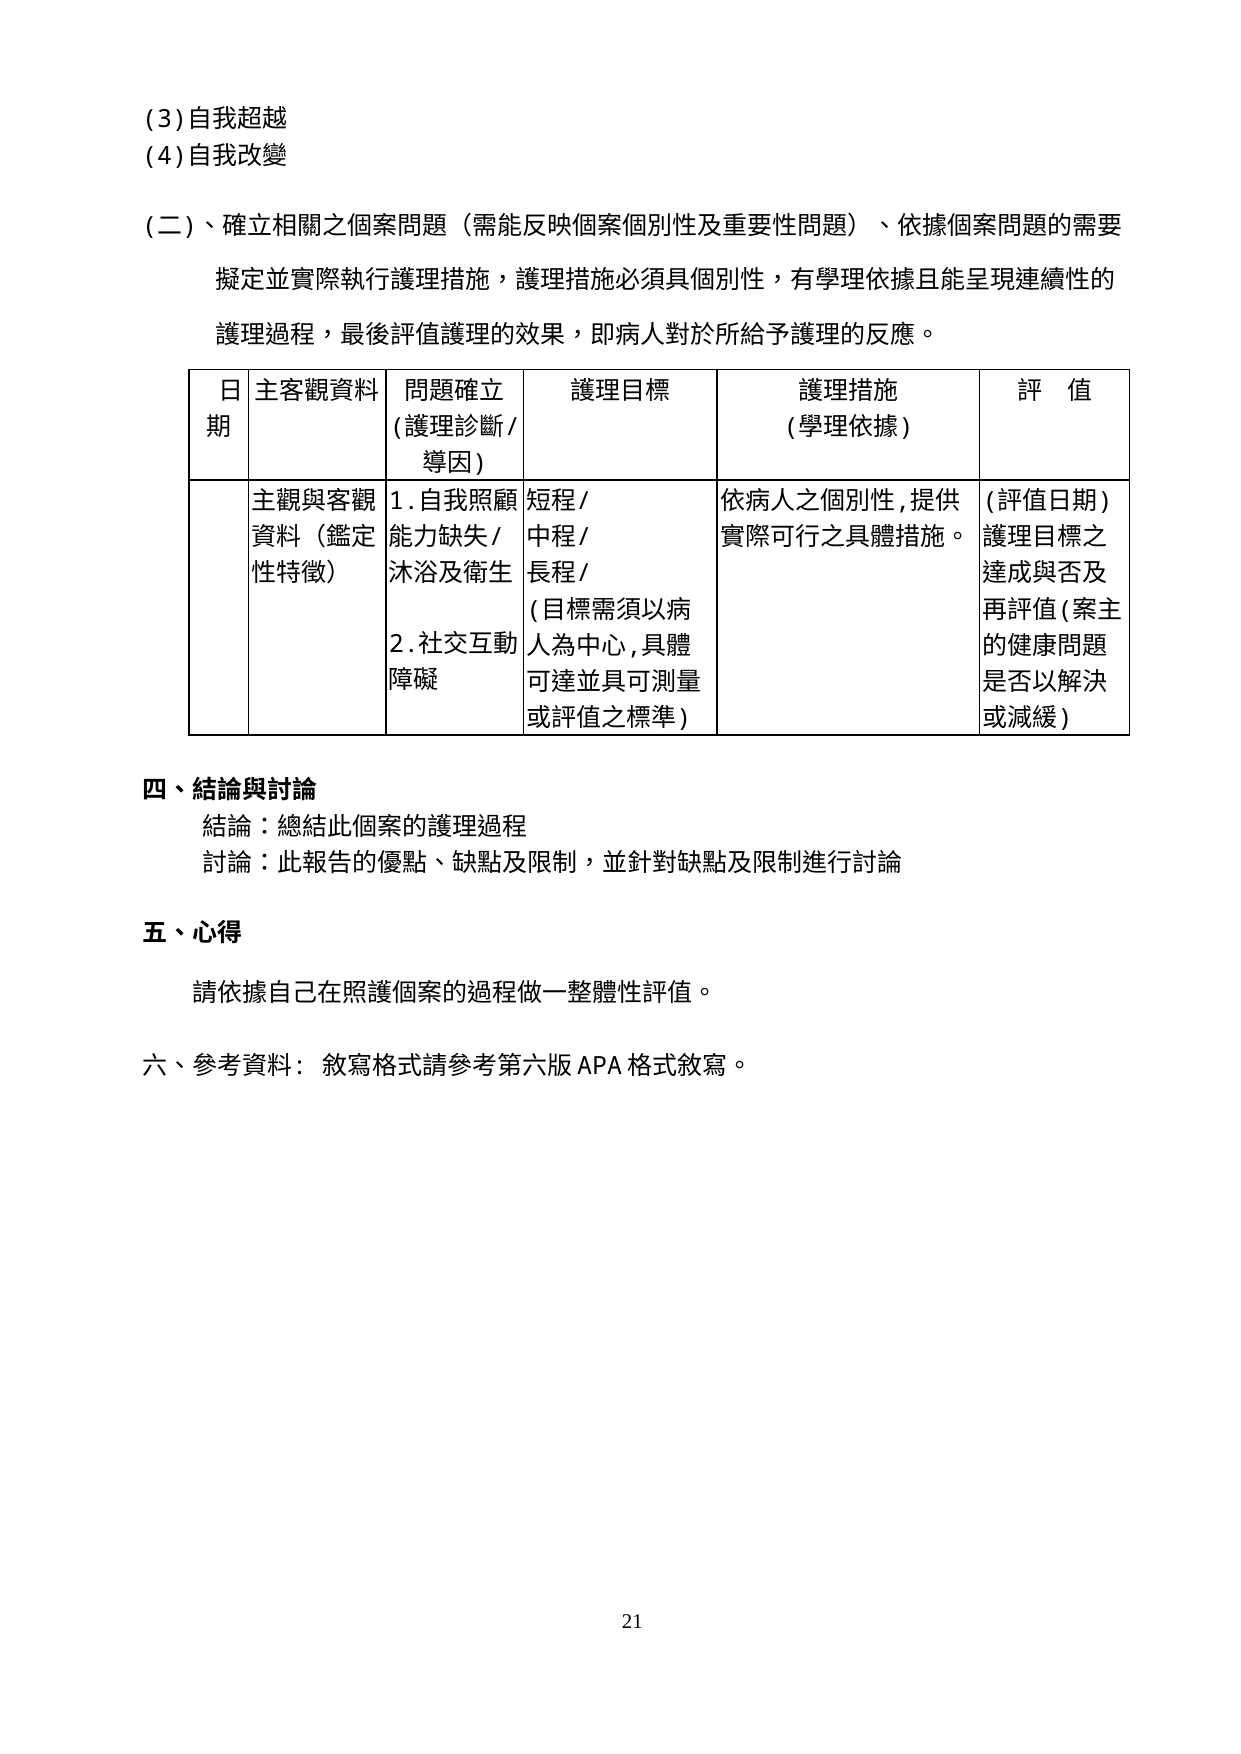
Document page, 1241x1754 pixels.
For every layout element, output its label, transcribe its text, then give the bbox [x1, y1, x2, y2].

table_cell [190, 481, 248, 734]
text 結論：總結此個案的護理過程 [142, 806, 1122, 842]
table_header 評 值 [980, 370, 1129, 479]
text (4)自我改變 [142, 135, 1122, 171]
text 請依據自己在照護個案的過程做一整體性評值。 [142, 949, 1122, 1011]
text 討論：此報告的優點、缺點及限制，並針對缺點及限制進行討論 [142, 842, 1122, 878]
text 五、心得 [142, 913, 1122, 949]
text (二)、確立相關之個案問題（需能反映個案個別性及重要性問題）、依據個案問題的需要擬定並實際執行護理措施，護理措施必須具個別性，有學理依據且能呈現連續性的護理過程，最後評值護理的效果，即病人對於所給予護理的反應。 [142, 205, 1122, 350]
table_header 護理目標 [524, 370, 716, 479]
table_header 護理措施 (學理依據) [718, 370, 979, 479]
table_cell (評值日期) 護理目標之達成與否及再評值(案主的健康問題是否以解決或減緩) [980, 481, 1129, 734]
table_cell 主觀與客觀資料（鑑定性特徵） [249, 481, 385, 734]
table_header 日期 [190, 370, 248, 479]
table_cell 依病人之個別性,提供實際可行之具體措施。 [718, 481, 979, 734]
table_header 主客觀資料 [249, 370, 385, 479]
table_cell 1.自我照顧能力缺失/沐浴及衛生 2.社交互動障礙 [387, 481, 523, 734]
table_cell 短程/ 中程/ 長程/ (目標需須以病人為中心,具體可達並具可測量或評值之標準) [524, 481, 716, 734]
text 四、結論與討論 [142, 770, 1122, 806]
text 六、參考資料: 敘寫格式請參考第六版APA格式敘寫。 [142, 1045, 1122, 1082]
table_header 問題確立(護理診斷/導因) [387, 370, 523, 479]
text (3)自我超越 [142, 99, 1122, 135]
